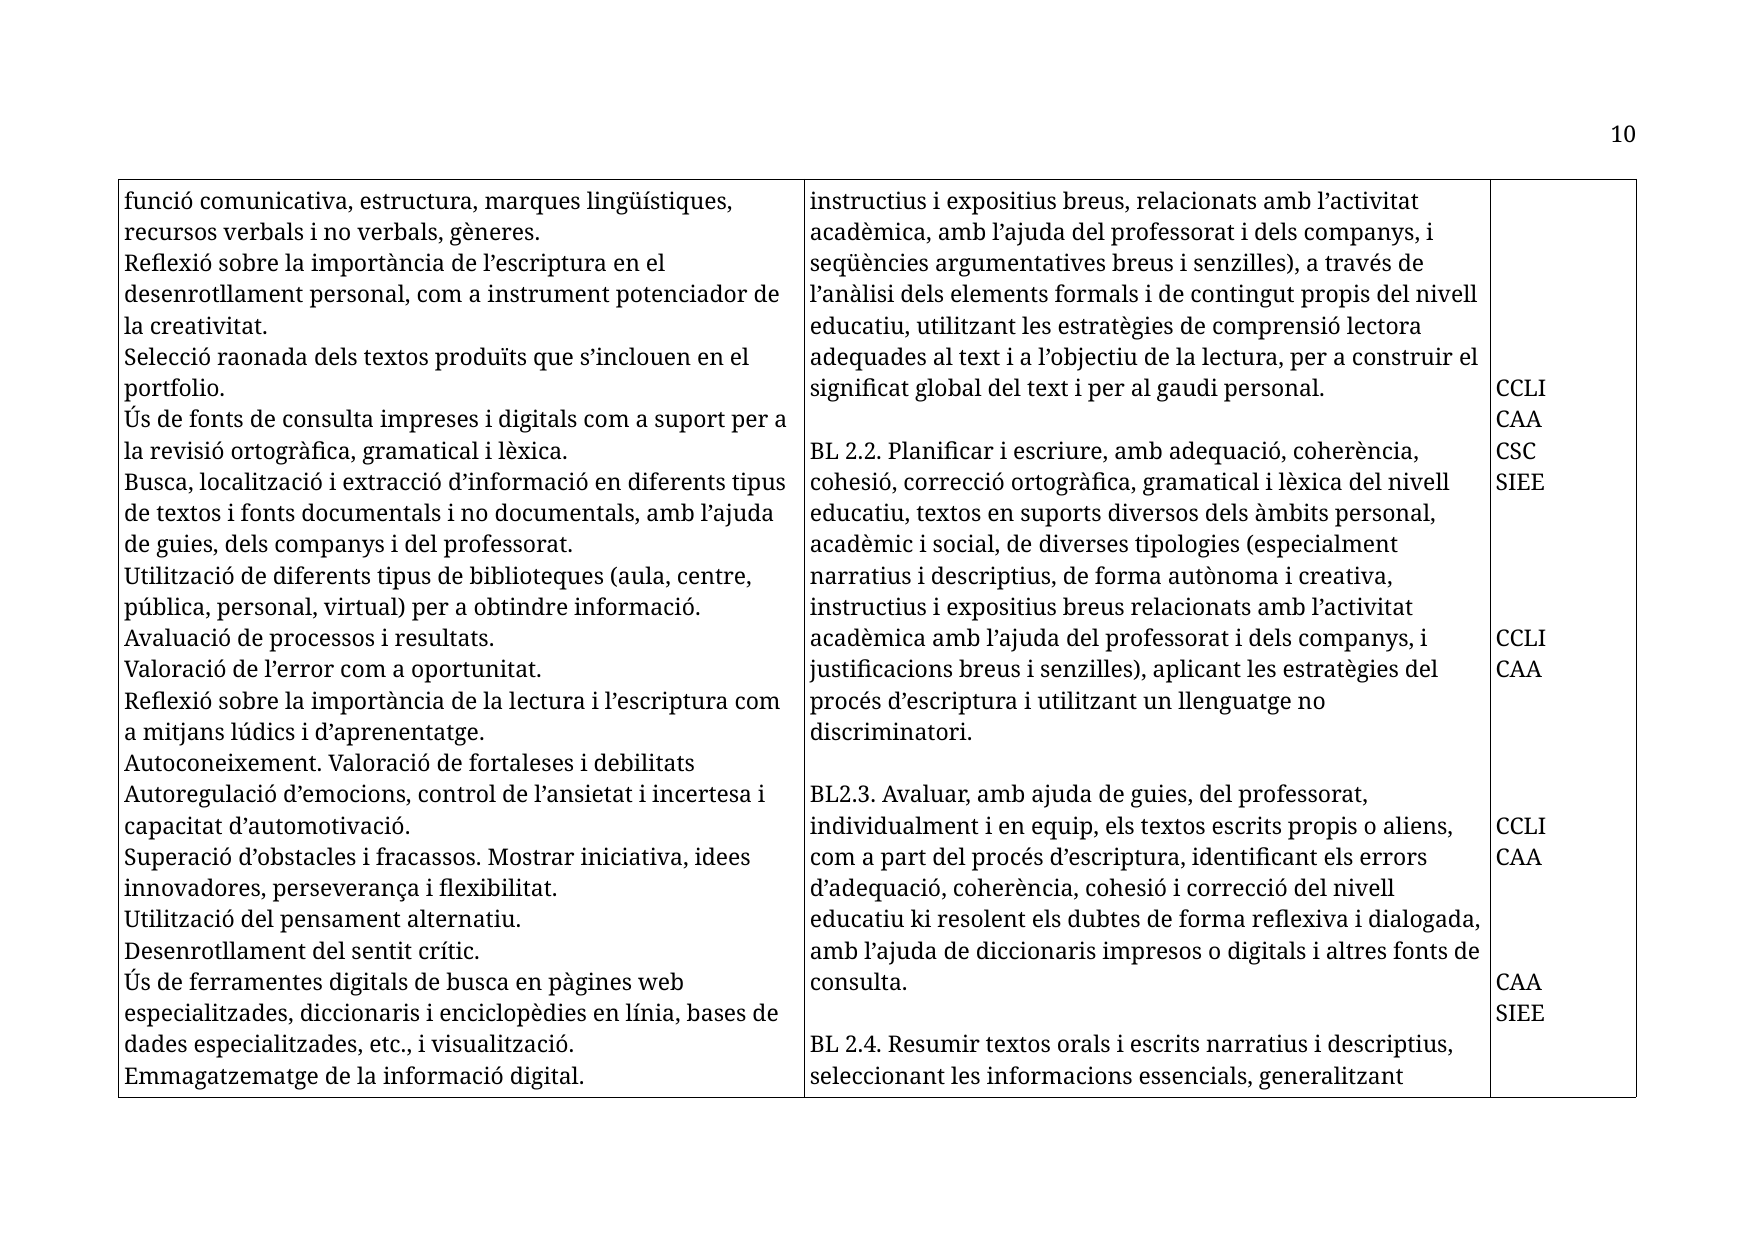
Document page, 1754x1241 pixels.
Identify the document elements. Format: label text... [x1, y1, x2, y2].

table_cell funció comunicativa, estructura, marques lingüístiques, recursos verbals i no verbals, gèneres. Reflexió sobre la importància de l’escriptura en el desenrotllament personal, com a instrument potenciador de la creativitat. Selecció raonada dels textos produïts que s’inclouen en el portfolio. Ús de fonts de consulta impreses i digitals com a suport per a la revisió ortogràfica, gramatical i lèxica. Busca, localització i extracció d’informació en diferents tipus de textos i fonts documentals i no documentals, amb l’ajuda de guies, dels companys i del professorat. Utilització de diferents tipus de biblioteques (aula, centre, pública, personal, virtual) per a obtindre informació. Avaluació de processos i resultats. Valoració de l’error com a oportunitat. Reflexió sobre la importància de la lectura i l’escriptura com a mitjans lúdics i d’aprenentatge. Autoconeixement. Valoració de fortaleses i debilitats Autoregulació d’emocions, control de l’ansietat i incertesa i capacitat d’automotivació. Superació d’obstacles i fracassos. Mostrar iniciativa, idees innovadores, perseverança i flexibilitat. Utilització del pensament alternatiu. Desenrotllament del sentit crític. Ús de ferramentes digitals de busca en pàgines web especialitzades, diccionaris i enciclopèdies en línia, bases de dades especialitzades, etc., i visualització. Emmagatzematge de la informació digital. [119, 180, 804, 1097]
table_cell instructius i expositius breus, relacionats amb l’activitat acadèmica, amb l’ajuda del professorat i dels companys, i seqüències argumentatives breus i senzilles), a través de l’anàlisi dels elements formals i de contingut propis del nivell educatiu, utilitzant les estratègies de comprensió lectora adequades al text i a l’objectiu de la lectura, per a construir el significat global del text i per al gaudi personal. BL 2.2. Planificar i escriure, amb adequació, coherència, cohesió, correcció ortogràfica, gramatical i lèxica del nivell educatiu, textos en suports diversos dels àmbits personal, acadèmic i social, de diverses tipologies (especialment narratius i descriptius, de forma autònoma i creativa, instructius i expositius breus relacionats amb l’activitat acadèmica amb l’ajuda del professorat i dels companys, i justificacions breus i senzilles), aplicant les estratègies del procés d’escriptura i utilitzant un llenguatge no discriminatori. BL2.3. Avaluar, amb ajuda de guies, del professorat, individualment i en equip, els textos escrits propis o aliens, com a part del procés d’escriptura, identificant els errors d’adequació, coherència, cohesió i correcció del nivell educatiu ki resolent els dubtes de forma reflexiva i dialogada, amb l’ajuda de diccionaris impresos o digitals i altres fonts de consulta. BL 2.4. Resumir textos orals i escrits narratius i descriptius, seleccionant les informacions essencials, generalitzant [805, 180, 1490, 1097]
table_cell CCLI CAA CSC SIEE CCLI CAA CCLI CAA CAA SIEE [1491, 180, 1636, 1097]
